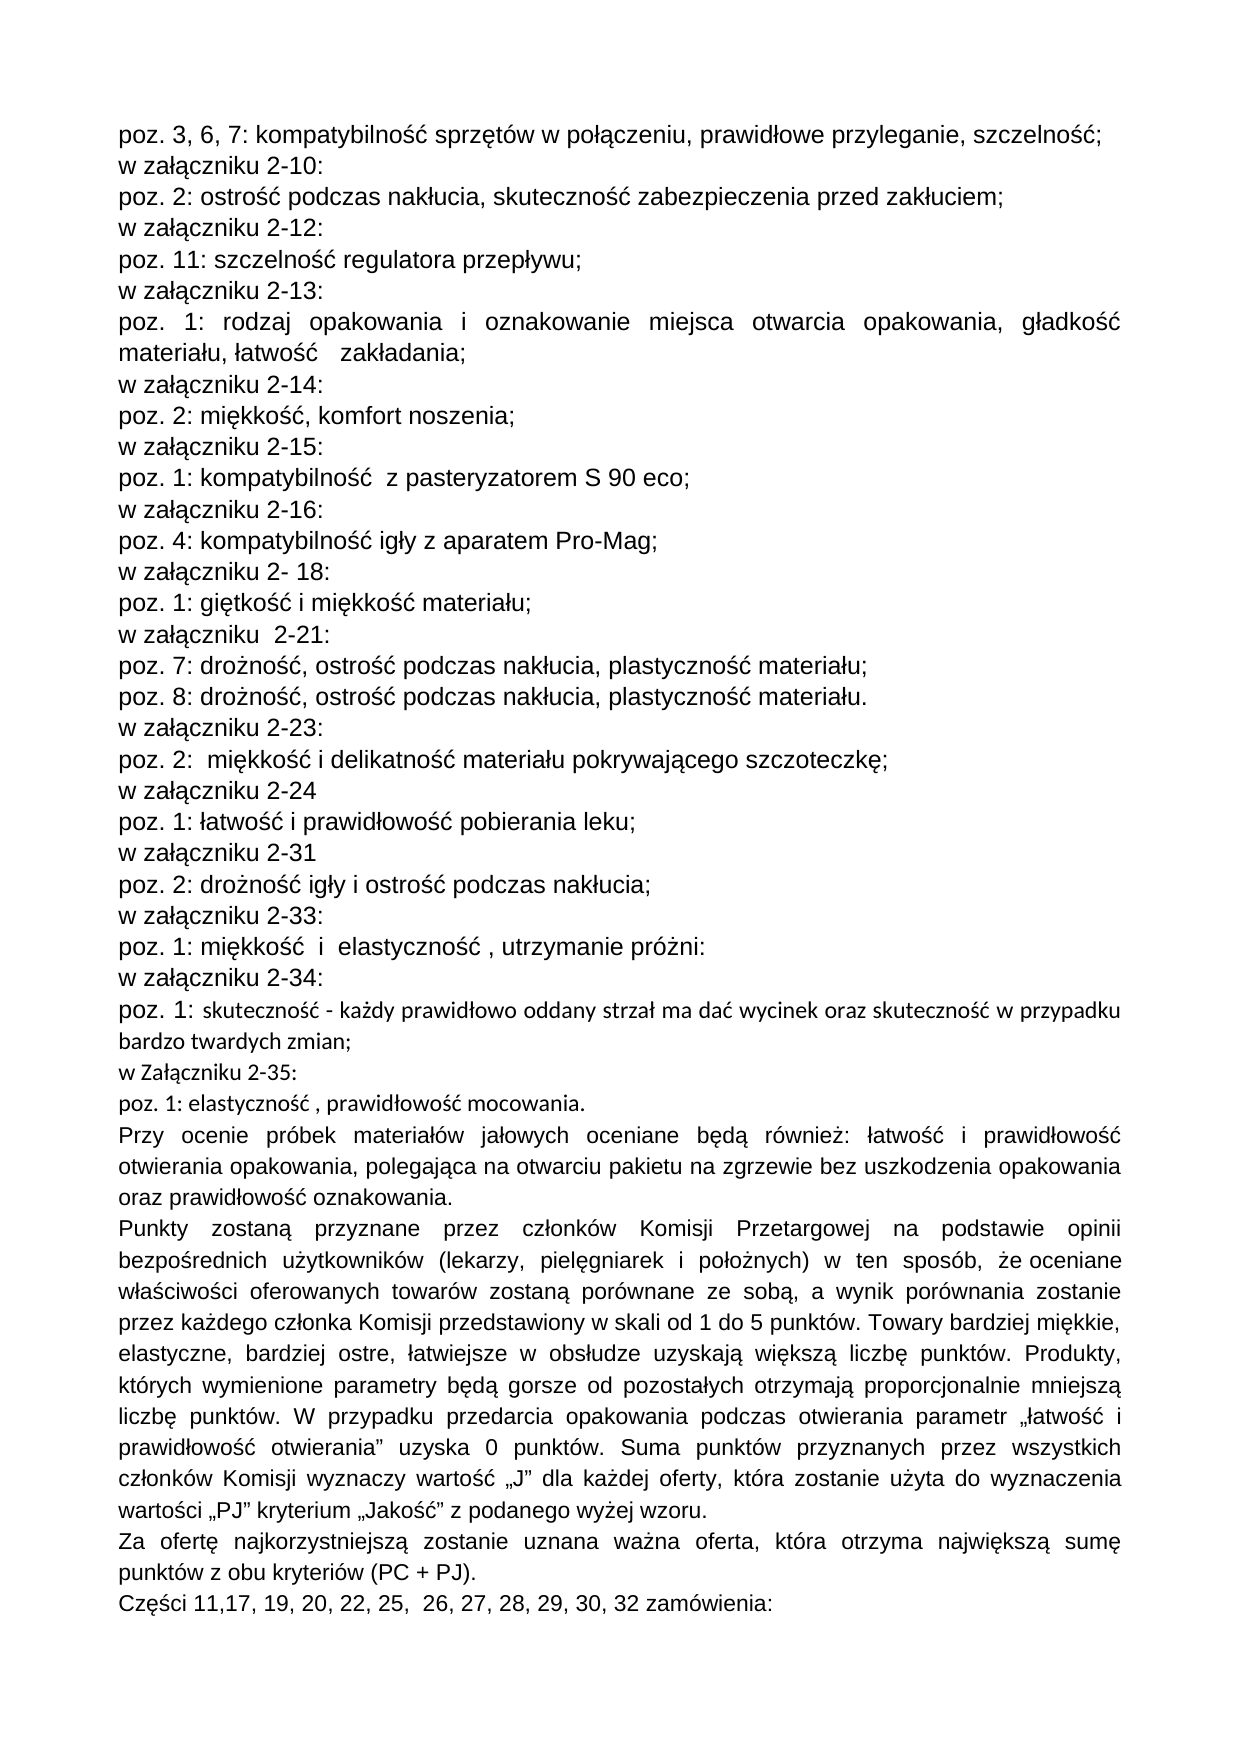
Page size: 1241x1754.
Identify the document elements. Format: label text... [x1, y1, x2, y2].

text poz. 11: szczelność regulatora przepływu; [118, 243, 1122, 274]
text w załączniku 2-34: [118, 962, 1122, 993]
text poz. 3, 6, 7: kompatybilność sprzętów w połączeniu, prawidłowe przyleganie, szczelność; [118, 118, 1122, 149]
text poz. 8: drożność, ostrość podczas nakłucia, plastyczność materiału. [118, 681, 1122, 712]
text poz. 7: drożność, ostrość podczas nakłucia, plastyczność materiału; [118, 649, 1122, 681]
text poz. 2: miękkość i delikatność materiału pokrywającego szczoteczkę; [118, 743, 1122, 774]
text Przy ocenie próbek materiałów jałowych oceniane będą również: łatwość i prawidłowość otwierania opakowania, polegająca na otwarciu pakietu na zgrzewie bez uszkodzenia opakowania oraz prawidłowość oznakowania. [118, 1118, 1122, 1212]
text Za ofertę najkorzystniejszą zostanie uznana ważna oferta, która otrzyma największą sumę punktów z obu kryteriów (PC + PJ). [118, 1524, 1122, 1587]
text poz. 1: rodzaj opakowania i oznakowanie miejsca otwarcia opakowania, gładkość materiału, łatwość zakładania; [118, 306, 1122, 368]
text w Załączniku 2-35: [118, 1056, 1122, 1087]
text poz. 2: ostrość podczas nakłucia, skuteczność zabezpieczenia przed zakłuciem; [118, 181, 1122, 212]
text Punkty zostaną przyznane przez członków Komisji Przetargowej na podstawie opinii bezpośrednich użytkowników (lekarzy, pielęgniarek i położnych) w ten sposób, że oceniane właściwości oferowanych towarów zostaną porównane ze sobą, a wynik porównania zostanie przez każdego członka Komisji przedstawiony w skali od 1 do 5 punktów. Towary bardziej miękkie, elastyczne, bardziej ostre, łatwiejsze w obsłudze uzyskają większą liczbę punktów. Produkty, których wymienione parametry będą gorsze od pozostałych otrzymają proporcjonalnie mniejszą liczbę punktów. W przypadku przedarcia opakowania podczas otwierania parametr „łatwość i prawidłowość otwierania” uzyska 0 punktów. Suma punktów przyznanych przez wszystkich członków Komisji wyznaczy wartość „J” dla każdej oferty, która zostanie użyta do wyznaczenia wartości „PJ” kryterium „Jakość” z podanego wyżej wzoru. [118, 1212, 1122, 1524]
text w załączniku 2-15: [118, 431, 1122, 462]
text w załączniku 2-31 [118, 837, 1122, 868]
text poz. 4: kompatybilność igły z aparatem Pro-Mag; [118, 524, 1122, 556]
text w załączniku 2-13: [118, 274, 1122, 306]
text Części 11,17, 19, 20, 22, 25, 26, 27, 28, 29, 30, 32 zamówienia: [118, 1587, 1122, 1618]
text w załączniku 2-10: [118, 149, 1122, 181]
text poz. 1: skuteczność - każdy prawidłowo oddany strzał ma dać wycinek oraz skuteczność w przypadku bardzo twardych zmian; [118, 993, 1122, 1056]
text w załączniku 2-33: [118, 899, 1122, 931]
text poz. 1: elastyczność , prawidłowość mocowania. [118, 1087, 1122, 1118]
text poz. 1: miękkość i elastyczność , utrzymanie próżni: [118, 931, 1122, 962]
text poz. 1: kompatybilność z pasteryzatorem S 90 eco; [118, 462, 1122, 493]
text w załączniku 2-23: [118, 712, 1122, 743]
text poz. 2: miękkość, komfort noszenia; [118, 399, 1122, 431]
text w załączniku 2-24 [118, 774, 1122, 806]
text poz. 2: drożność igły i ostrość podczas nakłucia; [118, 868, 1122, 899]
text poz. 1: łatwość i prawidłowość pobierania leku; [118, 806, 1122, 837]
text w załączniku 2- 18: [118, 556, 1122, 587]
text poz. 1: giętkość i miękkość materiału; [118, 587, 1122, 618]
text w załączniku 2-12: [118, 212, 1122, 243]
text w załączniku 2-21: [118, 618, 1122, 649]
text w załączniku 2-16: [118, 493, 1122, 524]
text w załączniku 2-14: [118, 368, 1122, 399]
